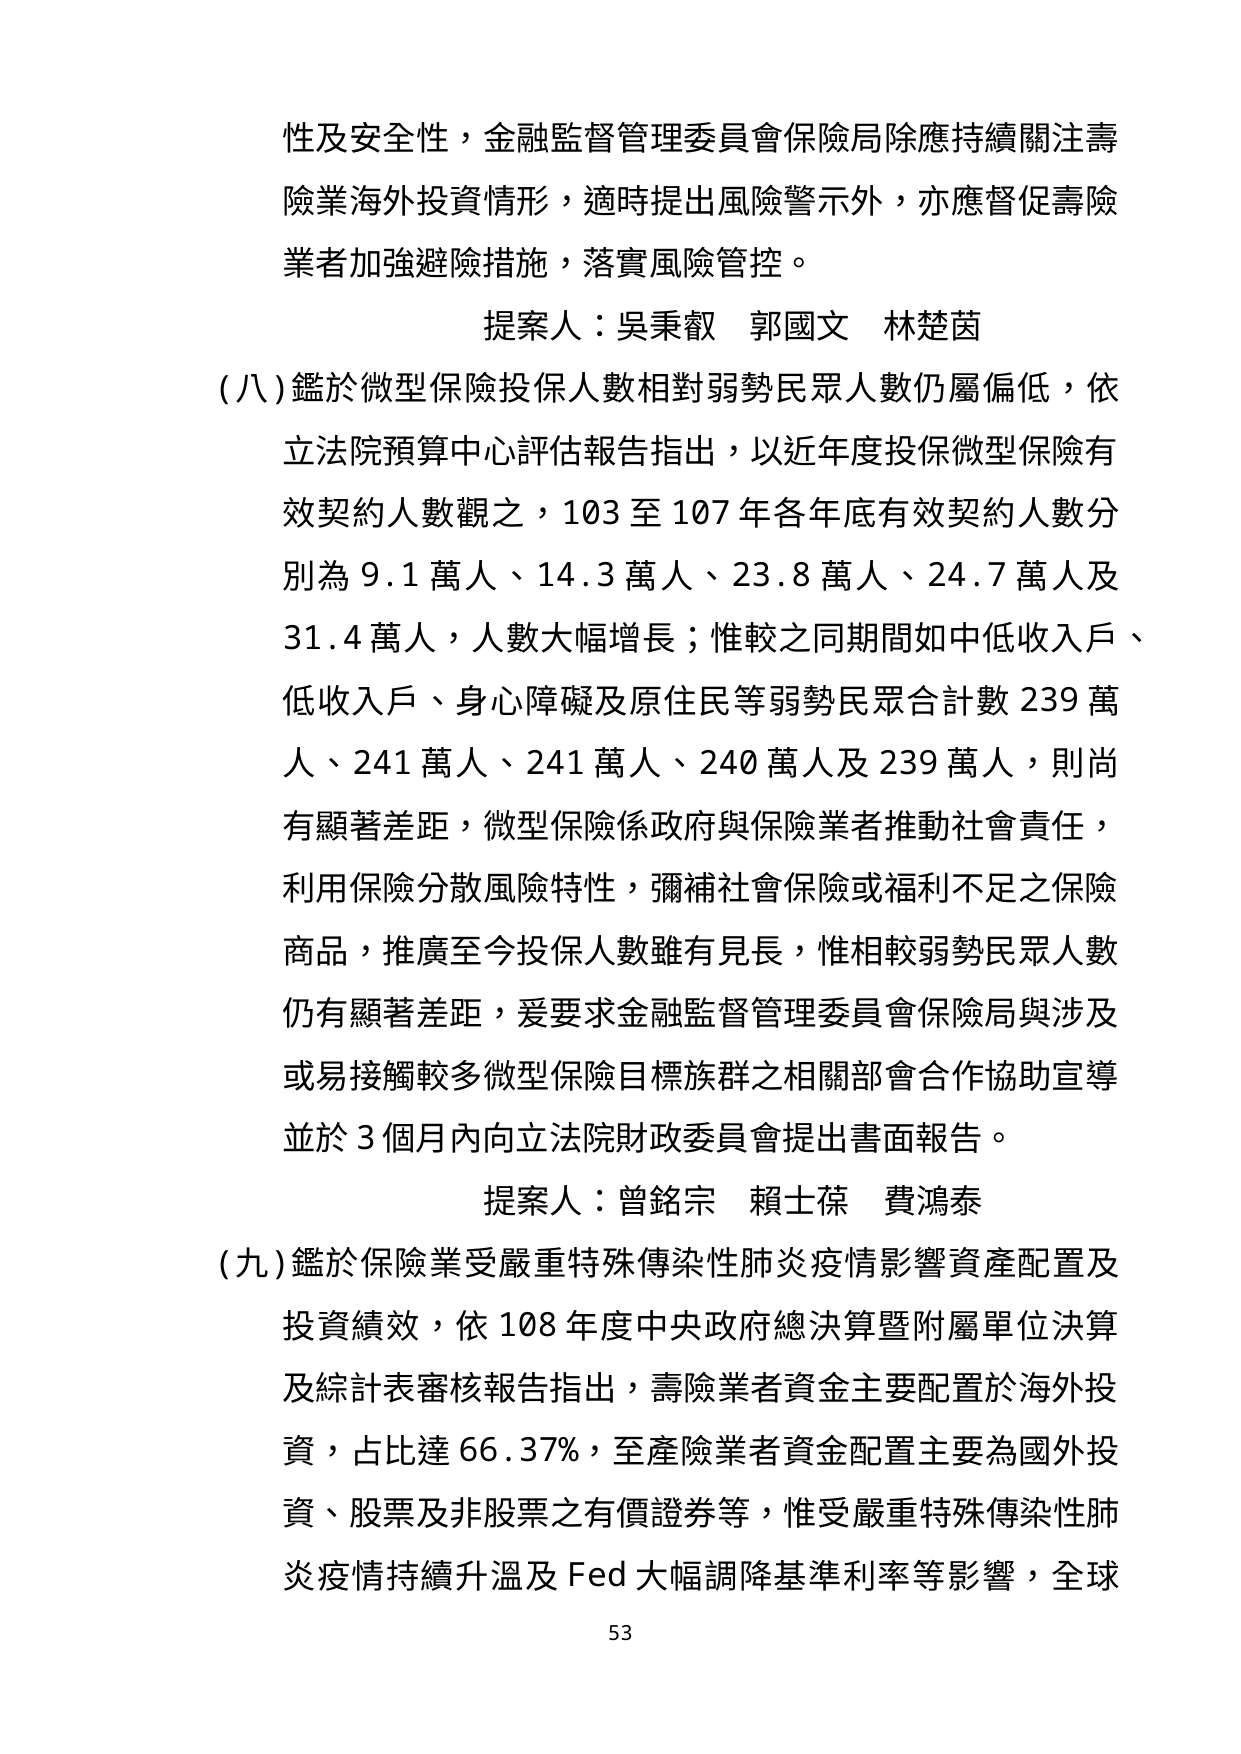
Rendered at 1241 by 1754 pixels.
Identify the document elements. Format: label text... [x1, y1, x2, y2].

text (七)鑑於我國壽險業國外投資比重過高，主要投資項目包括債券、基金、股票等金融商品，該等商品與國際金融情勢、匯率、利率連動，例如美國貨幣政策造成匯率波動，即對壽險業之匯率損益造成重大影響。為確保壽險財務之流動性及安全性，金融監督管理委員會保險局除應持續關注壽險業海外投資情形，適時提出風險警示外，亦應督促壽險業者加強避險措施，落實風險管控。 [214, 94, 1120, 282]
text (八)鑑於微型保險投保人數相對弱勢民眾人數仍屬偏低，依立法院預算中心評估報告指出，以近年度投保微型保險有效契約人數觀之，103至107年各年底有效契約人數分別為9.1萬人、14.3萬人、23.8萬人、24.7萬人及31.4萬人，人數大幅增長；惟較之同期間如中低收入戶、低收入戶、身心障礙及原住民等弱勢民眾合計數239萬人、241萬人、241萬人、240萬人及239萬人，則尚有顯著差距，微型保險係政府與保險業者推動社會責任，利用保險分散風險特性，彌補社會保險或福利不足之保險商品，推廣至今投保人數雖有見長，惟相較弱勢民眾人數仍有顯著差距，爰要求金融監督管理委員會保險局與涉及或易接觸較多微型保險目標族群之相關部會合作協助宣導，並於3個月內向立法院財政委員會提出書面報告。 [214, 344, 1120, 1157]
text 提案人：吳秉叡 郭國文 林楚茵 [483, 282, 1120, 344]
text (九)鑑於保險業受嚴重特殊傳染性肺炎疫情影響資產配置及投資績效，依108年度中央政府總決算暨附屬單位決算及綜計表審核報告指出，壽險業者資金主要配置於海外投資，占比達66.37%，至產險業者資金配置主要為國外投資、股票及非股票之有價證券等，惟受嚴重特殊傳染性肺炎疫情持續升溫及Fed大幅調降基準利率等影響，全球 [214, 1219, 1120, 1594]
text 提案人：曾銘宗 賴士葆 費鴻泰 [483, 1157, 1120, 1219]
